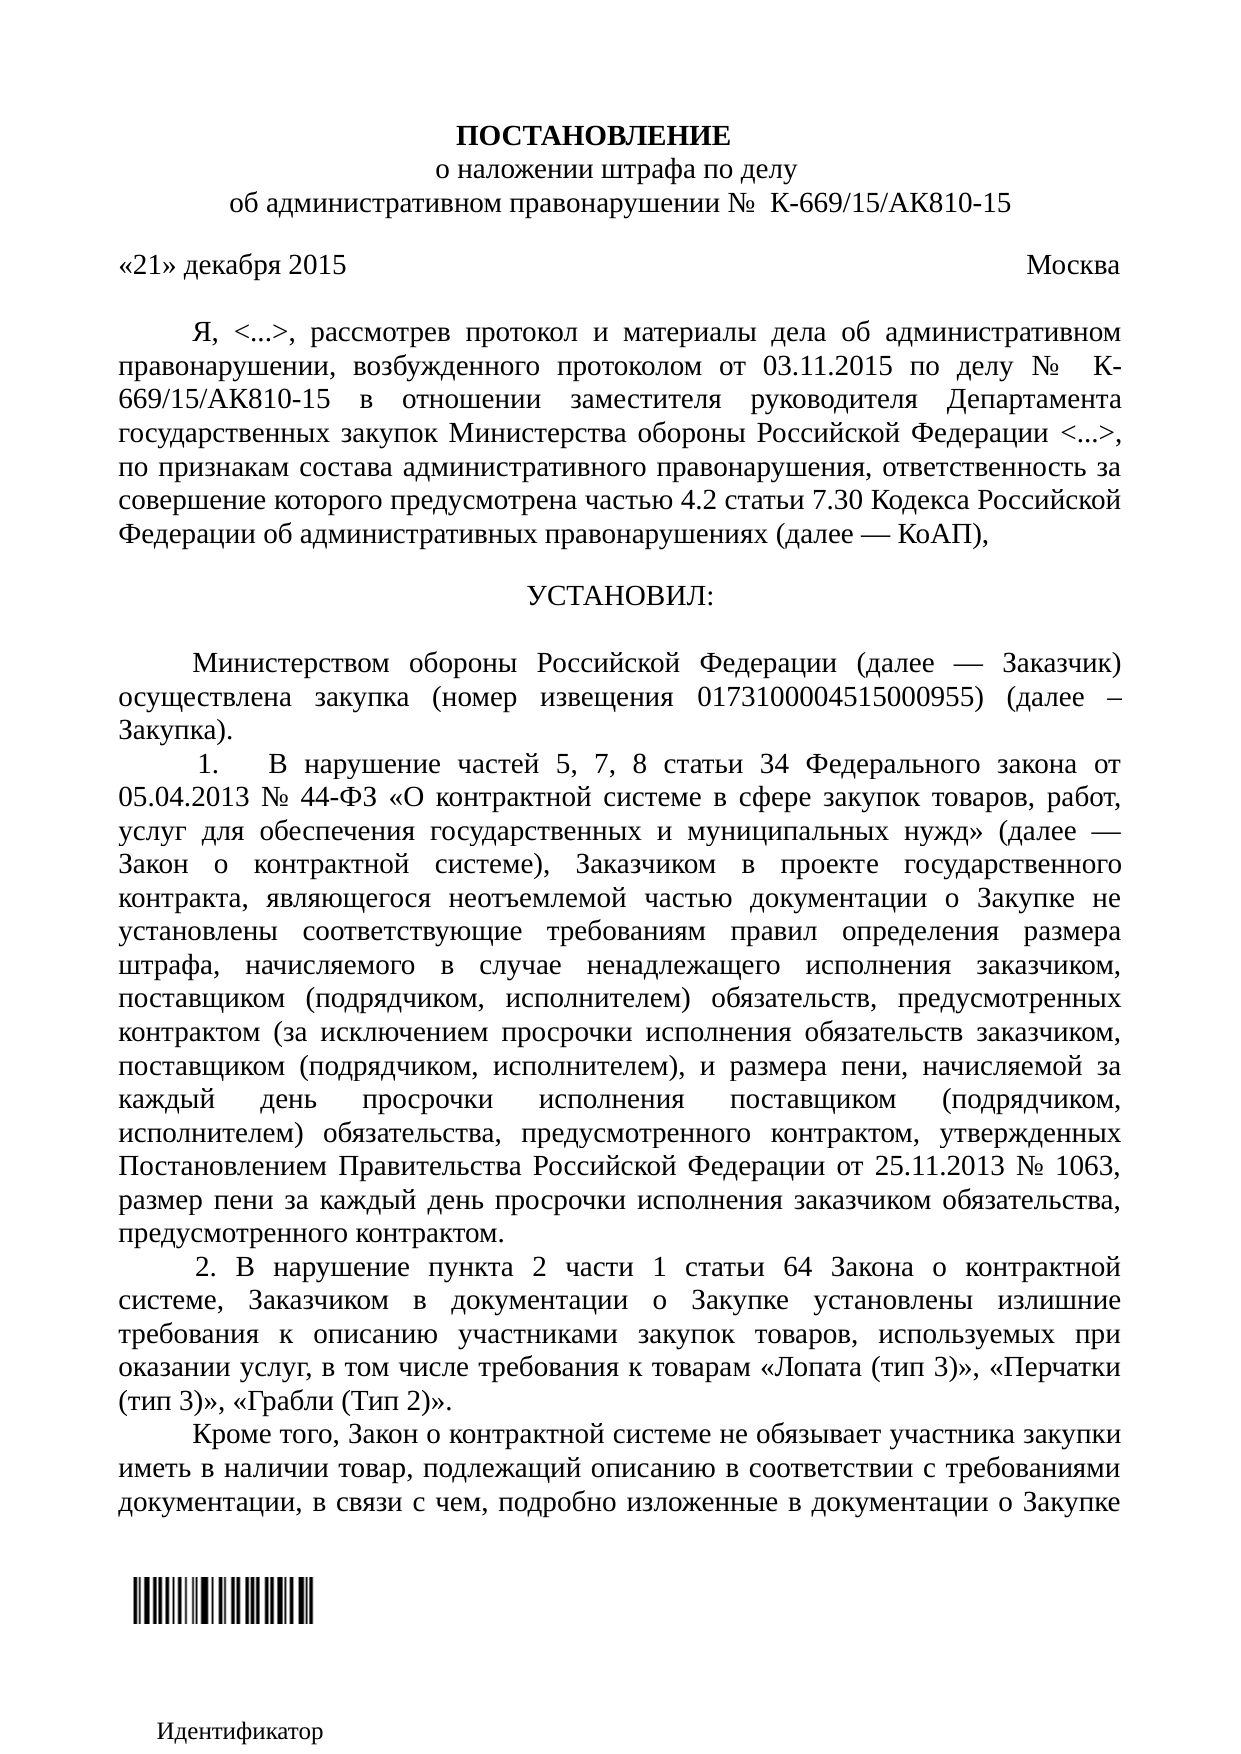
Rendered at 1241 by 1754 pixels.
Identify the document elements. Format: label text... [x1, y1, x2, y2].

text «21» декабря 2015 Москва [118, 247, 1122, 281]
text Я, <...>, рассмотрев протокол и материалы дела об административном правонарушении, возбужденного протоколом от 03.11.2015 по делу № К-669/15/АК810-15 в отношении заместителя руководителя Департамента государственных закупок Министерства обороны Российской Федерации <...>, по признакам состава административного правонарушения, ответственность за совершение которого предусмотрена частью 4.2 статьи 7.30 Кодекса Российской Федерации об административных правонарушениях (далее — КоАП), [118, 314, 1122, 549]
text об административном правонарушении № К-669/15/АК810-15 [118, 185, 1122, 219]
list Кроме того, Закон о контрактной системе не обязывает участника закупки иметь в наличии товар, подлежащий описанию в соответствии с требованиями документации, в связи с чем, подробно изложенные в документации о Закупке [118, 1417, 1122, 1517]
list В нарушение частей 5, 7, 8 статьи 34 Федерального закона от 05.04.2013 № 44-ФЗ «О контрактной системе в сфере закупок товаров, работ, услуг для обеспечения государственных и муниципальных нужд» (далее — Закон о контрактной системе), Заказчиком в проекте государственного контракта, являющегося неотъемлемой частью документации о Закупке не установлены соответствующие требованиям правил определения размера штрафа, начисляемого в случае ненадлежащего исполнения заказчиком, поставщиком (подрядчиком, исполнителем) обязательств, предусмотренных контрактом (за исключением просрочки исполнения обязательств заказчиком, поставщиком (подрядчиком, исполнителем), и размера пени, начисляемой за каждый день просрочки исполнения поставщиком (подрядчиком, исполнителем) обязательства, предусмотренного контрактом, утвержденных Постановлением Правительства Российской Федерации от 25.11.2013 № 1063, размер пени за каждый день просрочки исполнения заказчиком обязательства, предусмотренного контрактом. [118, 746, 1122, 1249]
text о наложении штрафа по делу [118, 152, 1122, 185]
picture [118, 1577, 331, 1624]
list В нарушение пункта 2 части 1 статьи 64 Закона о контрактной системе, Заказчиком в документации о Закупке установлены излишние требования к описанию участниками закупок товаров, используемых при оказании услуг, в том числе требования к товарам «Лопата (тип 3)», «Перчатки (тип 3)», «Грабли (Тип 2)». [118, 1249, 1122, 1417]
text ПОСТАНОВЛЕНИЕ [117, 118, 1078, 152]
text УСТАНОВИЛ: [118, 578, 1122, 612]
text Министерством обороны Российской Федерации (далее — Заказчик) осуществлена закупка (номер извещения 0173100004515000955) (далее – Закупка). [118, 645, 1122, 746]
